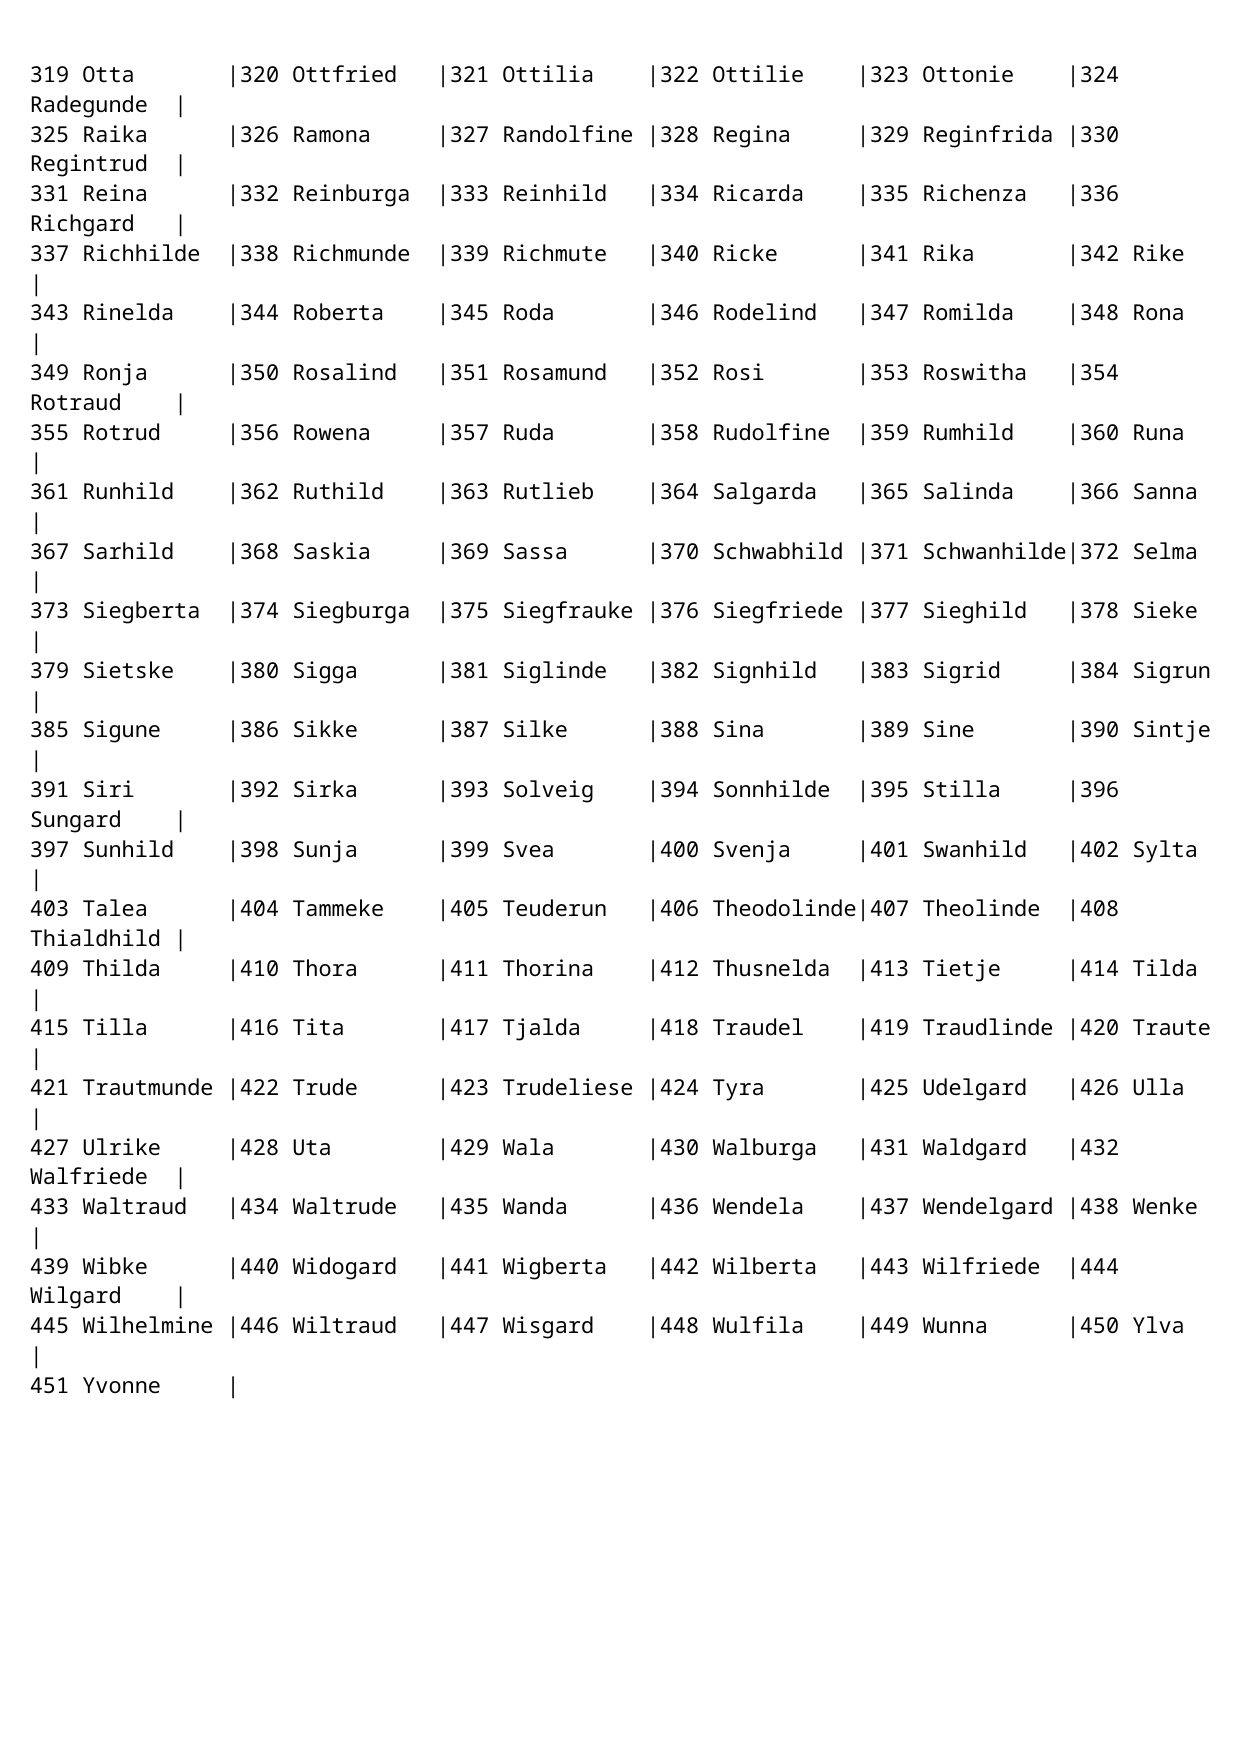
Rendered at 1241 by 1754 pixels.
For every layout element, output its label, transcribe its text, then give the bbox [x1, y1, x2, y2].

text 397 Sunhild |398 Sunja |399 Svea |400 Svenja |401 Swanhild |402 Sylta | [29, 834, 1211, 893]
text 367 Sarhild |368 Saskia |369 Sassa |370 Schwabhild |371 Schwanhilde|372 Selma | [29, 536, 1211, 595]
text 349 Ronja |350 Rosalind |351 Rosamund |352 Rosi |353 Roswitha |354 Rotraud | [29, 357, 1211, 417]
text 355 Rotrud |356 Rowena |357 Ruda |358 Rudolfine |359 Rumhild |360 Runa | [29, 417, 1211, 476]
text 343 Rinelda |344 Roberta |345 Roda |346 Rodelind |347 Romilda |348 Rona | [29, 297, 1211, 357]
text 421 Trautmunde |422 Trude |423 Trudeliese |424 Tyra |425 Udelgard |426 Ulla | [29, 1072, 1211, 1132]
text 403 Talea |404 Tammeke |405 Teuderun |406 Theodolinde|407 Theolinde |408 Thialdhild | [29, 893, 1211, 953]
text 391 Siri |392 Sirka |393 Solveig |394 Sonnhilde |395 Stilla |396 Sungard | [29, 774, 1211, 834]
text 427 Ulrike |428 Uta |429 Wala |430 Walburga |431 Waldgard |432 Walfriede | [29, 1132, 1211, 1191]
text 439 Wibke |440 Widogard |441 Wigberta |442 Wilberta |443 Wilfriede |444 Wilgard | [29, 1251, 1211, 1310]
text 331 Reina |332 Reinburga |333 Reinhild |334 Ricarda |335 Richenza |336 Richgard | [29, 178, 1211, 238]
text 433 Waltraud |434 Waltrude |435 Wanda |436 Wendela |437 Wendelgard |438 Wenke | [29, 1191, 1211, 1251]
text 415 Tilla |416 Tita |417 Tjalda |418 Traudel |419 Traudlinde |420 Traute | [29, 1012, 1211, 1072]
text 379 Sietske |380 Sigga |381 Siglinde |382 Signhild |383 Sigrid |384 Sigrun | [29, 655, 1211, 714]
text 319 Otta |320 Ottfried |321 Ottilia |322 Ottilie |323 Ottonie |324 Radegunde | [29, 59, 1211, 119]
text 385 Sigune |386 Sikke |387 Silke |388 Sina |389 Sine |390 Sintje | [29, 714, 1211, 774]
text 325 Raika |326 Ramona |327 Randolfine |328 Regina |329 Reginfrida |330 Regintrud | [29, 119, 1211, 178]
text 373 Siegberta |374 Siegburga |375 Siegfrauke |376 Siegfriede |377 Sieghild |378 Sieke | [29, 595, 1211, 655]
text 337 Richhilde |338 Richmunde |339 Richmute |340 Ricke |341 Rika |342 Rike | [29, 238, 1211, 297]
text 361 Runhild |362 Ruthild |363 Rutlieb |364 Salgarda |365 Salinda |366 Sanna | [29, 476, 1211, 536]
text 409 Thilda |410 Thora |411 Thorina |412 Thusnelda |413 Tietje |414 Tilda | [29, 953, 1211, 1012]
text 451 Yvonne | [29, 1370, 1211, 1400]
text 445 Wilhelmine |446 Wiltraud |447 Wisgard |448 Wulfila |449 Wunna |450 Ylva | [29, 1310, 1211, 1370]
